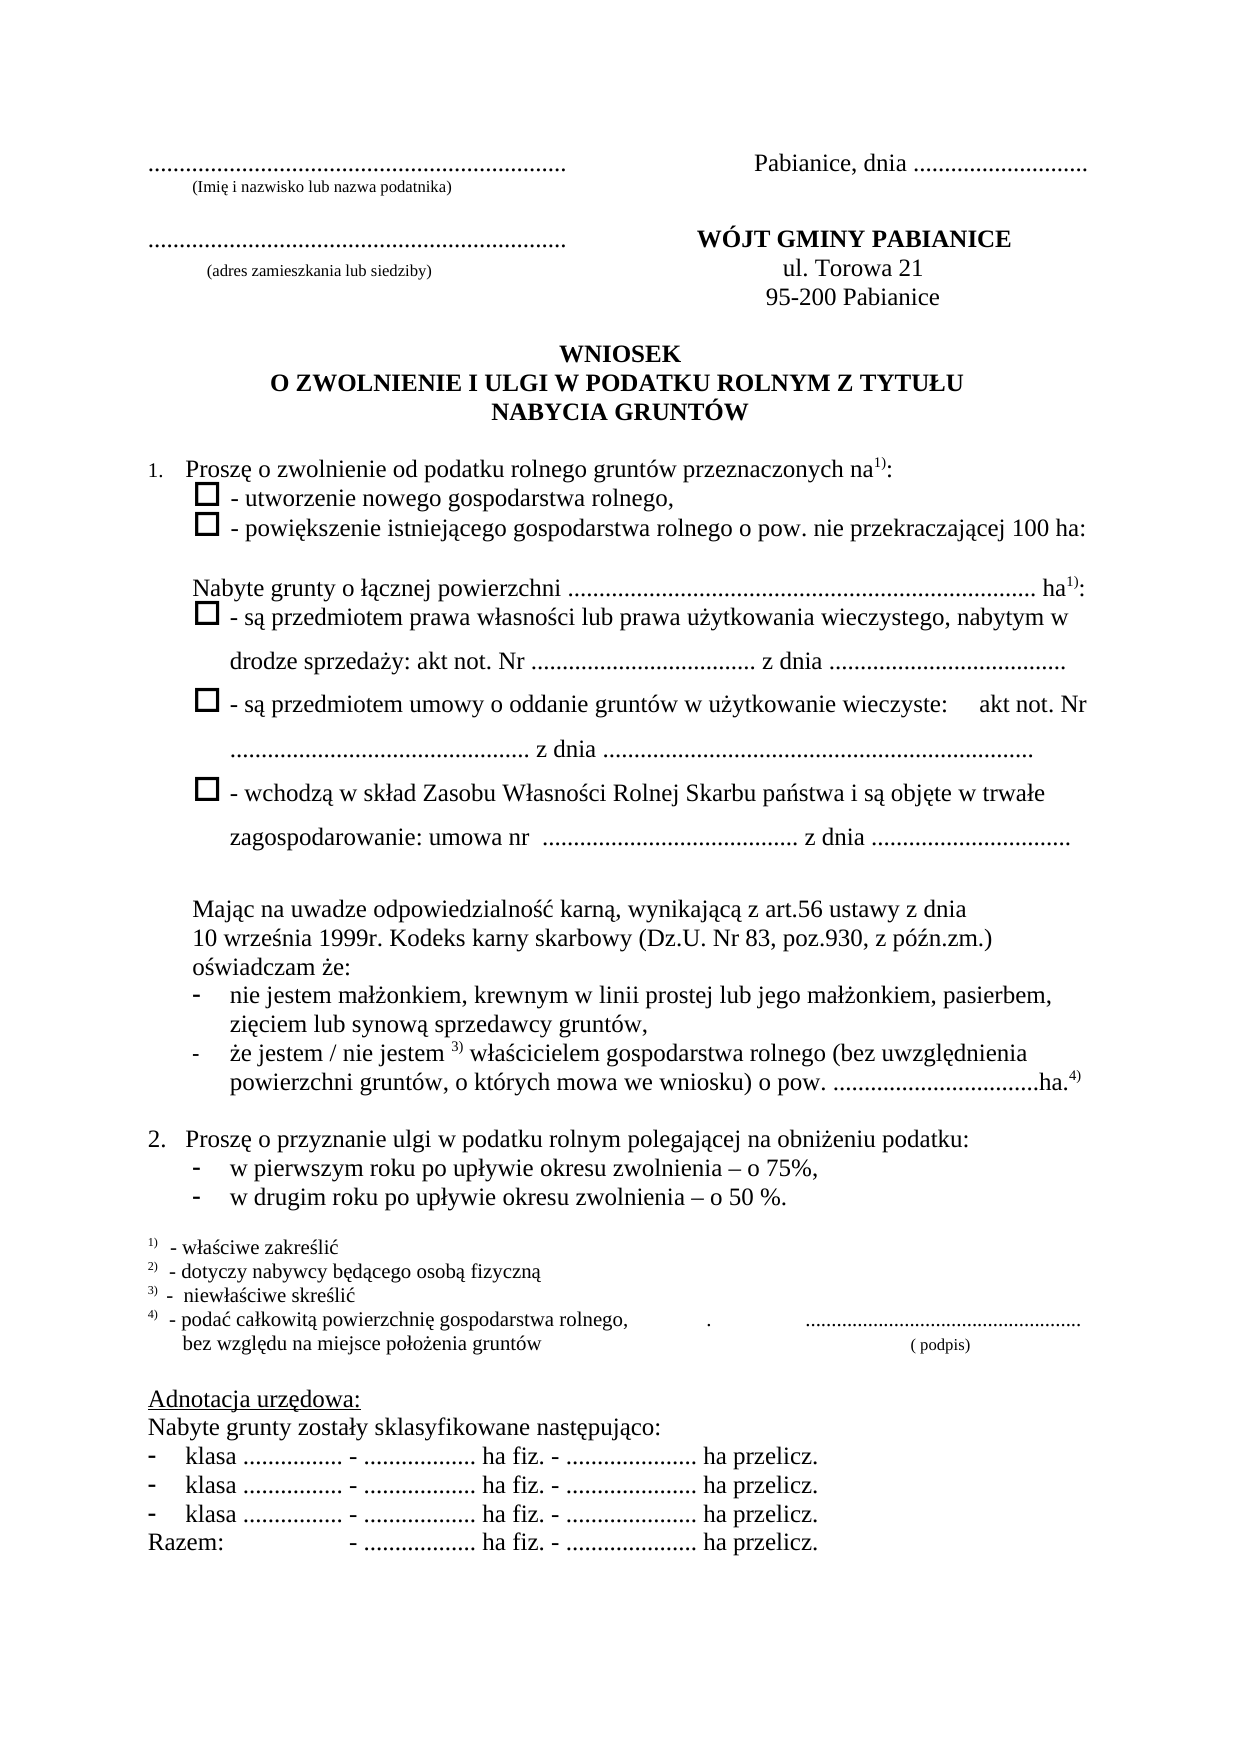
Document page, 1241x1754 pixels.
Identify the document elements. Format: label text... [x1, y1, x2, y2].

text  - powiększenie istniejącego gospodarstwa rolnego o pow. nie przekraczającej 100 ha: [192, 513, 1092, 544]
list klasa ................ - .................. ha fiz. - ..................... ha przelicz. [148, 1499, 1092, 1527]
list w pierwszym roku po upływie okresu zwolnienia – o 75%, [192, 1153, 1092, 1182]
text ................................................................... Pabianice, dnia ............................ [148, 148, 1092, 176]
text (adres zamieszkania lub siedziby) ul. Torowa 21 [148, 253, 1092, 282]
text Razem: - .................. ha fiz. - ..................... ha przelicz. [148, 1527, 1092, 1556]
list że jestem / nie jestem 3) właścicielem gospodarstwa rolnego (bez uwzględnienia powierzchni gruntów, o których mowa we wniosku) o pow. .................................ha.4) [192, 1038, 1092, 1096]
subtitle NABYCIA GRUNTÓW [148, 397, 1092, 426]
text  - utworzenie nowego gospodarstwa rolnego, [192, 483, 1092, 513]
text 4) - podać całkowitą powierzchnię gospodarstwa rolnego, . ..................................................... [148, 1307, 1092, 1331]
subtitle WNIOSEK [148, 339, 1092, 368]
text ................................................................... WÓJT GMINY PABIANICE [148, 224, 1092, 253]
text Mając na uwadze odpowiedzialność karną, wynikającą z art.56 ustawy z dnia [192, 894, 1092, 923]
text 95-200 Pabianice [148, 282, 1092, 311]
list w drugim roku po upływie okresu zwolnienia – o 50 %. [192, 1182, 1092, 1211]
text Nabyte grunty zostały sklasyfikowane następująco: [148, 1412, 1092, 1441]
list nie jestem małżonkiem, krewnym w linii prostej lub jego małżonkiem, pasierbem, zięciem lub synową sprzedawcy gruntów, [192, 981, 1092, 1038]
text Adnotacja urzędowa: [148, 1384, 1092, 1412]
list Proszę o zwolnienie od podatku rolnego gruntów przeznaczonych na1): [148, 454, 1092, 483]
text 10 września 1999r. Kodeks karny skarbowy (Dz.U. Nr 83, poz.930, z późn.zm.) oświadczam że: [192, 923, 1092, 981]
list klasa ................ - .................. ha fiz. - ..................... ha przelicz. [148, 1441, 1092, 1470]
text Nabyte grunty o łącznej powierzchni ........................................................................... ha1): [148, 573, 1092, 602]
text bez względu na miejsce położenia gruntów ( podpis) [148, 1331, 1092, 1355]
text O ZWOLNIENIE I ULGI W PODATKU ROLNYM Z TYTUŁU [148, 368, 1092, 397]
text 1) - właściwe zakreślić [148, 1235, 1092, 1259]
list - są przedmiotem prawa własności lub prawa użytkowania wieczystego, nabytym w drodze sprzedaży: akt not. Nr .................................... z dnia ...................................... [192, 602, 1092, 675]
text 2) - dotyczy nabywcy będącego osobą fizyczną [148, 1259, 1092, 1283]
list klasa ................ - .................. ha fiz. - ..................... ha przelicz. [148, 1470, 1092, 1499]
list - są przedmiotem umowy o oddanie gruntów w użytkowanie wieczyste: akt not. Nr ................................................ z dnia ..................................................................... [192, 689, 1092, 763]
list Proszę o przyznanie ulgi w podatku rolnym polegającej na obniżeniu podatku: [148, 1124, 1092, 1153]
list - wchodzą w skład Zasobu Własności Rolnej Skarbu państwa i są objęte w trwałe zagospodarowanie: umowa nr ......................................... z dnia ................................ [192, 778, 1092, 851]
text (Imię i nazwisko lub nazwa podatnika) [148, 176, 1092, 196]
text 3) - niewłaściwe skreślić [148, 1283, 1092, 1307]
